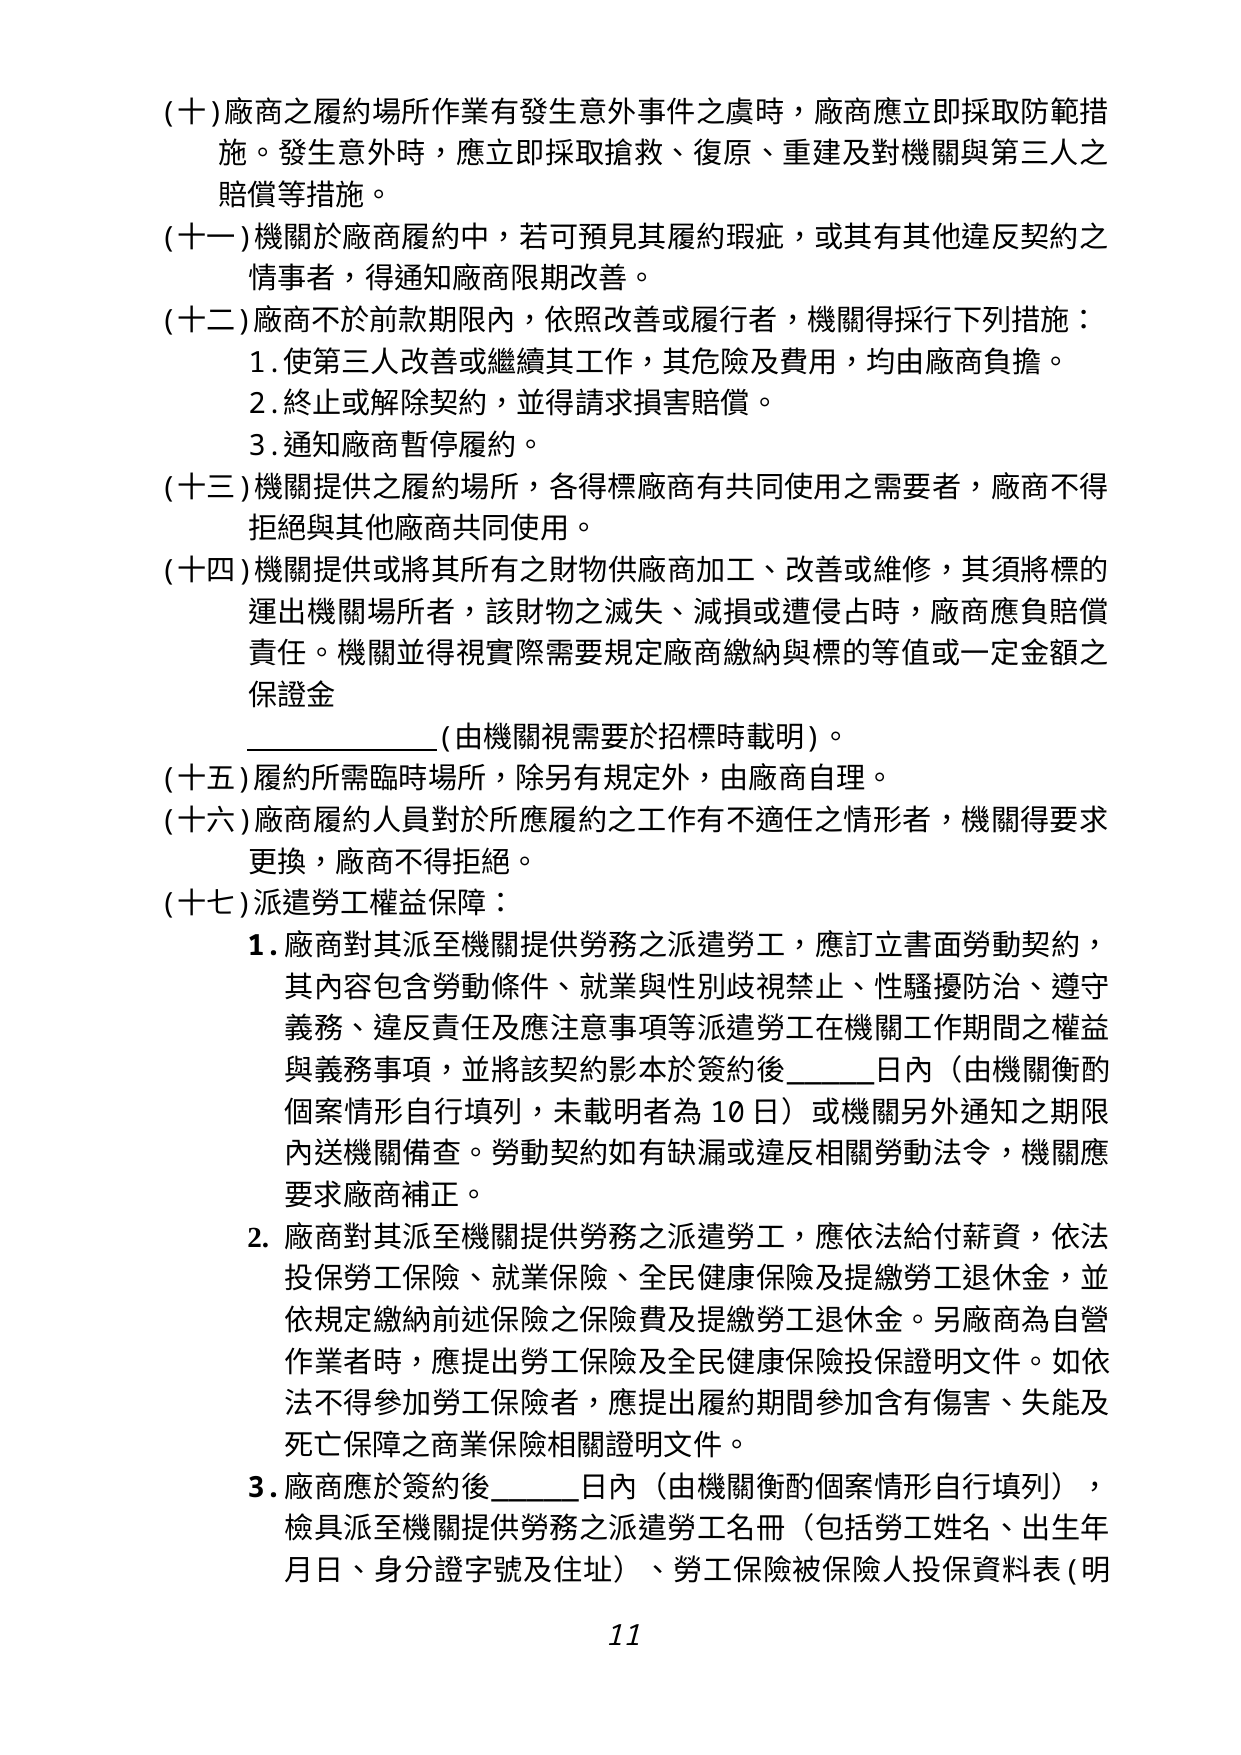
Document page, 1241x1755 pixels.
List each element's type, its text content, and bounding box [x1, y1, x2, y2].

text (十二)廠商不於前款期限內，依照改善或履行者，機關得採行下列措施： [159, 297, 1110, 339]
text (十五)履約所需臨時場所，除另有規定外，由廠商自理。 [159, 755, 1110, 797]
text (由機關視需要於招標時載明)。 [159, 714, 1110, 755]
list 廠商對其派至機關提供勞務之派遣勞工，應訂立書面勞動契約，其內容包含勞動條件、就業與性別歧視禁止、性騷擾防治、遵守義務、違反責任及應注意事項等派遣勞工在機關工作期間之權益與義務事項，並將該契約影本於簽約後_____日內（由機關衡酌個案情形自行填列，未載明者為10日）或機關另外通知之期限內送機關備查。勞動契約如有缺漏或違反相關勞動法令，機關應要求廠商補正。 [247, 922, 1110, 1214]
text (十六)廠商履約人員對於所應履約之工作有不適任之情形者，機關得要求更換，廠商不得拒絕。 [159, 797, 1110, 880]
text 2.終止或解除契約，並得請求損害賠償。 [248, 380, 1104, 422]
list 廠商對其派至機關提供勞務之派遣勞工，應依法給付薪資，依法投保勞工保險、就業保險、全民健康保險及提繳勞工退休金，並依規定繳納前述保險之保險費及提繳勞工退休金。另廠商為自營作業者時，應提出勞工保險及全民健康保險投保證明文件。如依法不得參加勞工保險者，應提出履約期間參加含有傷害、失能及死亡保障之商業保險相關證明文件。 [247, 1214, 1110, 1464]
text 3.通知廠商暫停履約。 [248, 422, 1110, 464]
text (十七)派遣勞工權益保障： [159, 880, 1110, 922]
text (十)廠商之履約場所作業有發生意外事件之虞時，廠商應立即採取防範措施。發生意外時，應立即採取搶救、復原、重建及對機關與第三人之賠償等措施。 [159, 89, 1110, 214]
text (十三)機關提供之履約場所，各得標廠商有共同使用之需要者，廠商不得拒絕與其他廠商共同使用。 [159, 464, 1110, 547]
text (十四)機關提供或將其所有之財物供廠商加工、改善或維修，其須將標的運出機關場所者，該財物之滅失、減損或遭侵占時，廠商應負賠償責任。機關並得視實際需要規定廠商繳納與標的等值或一定金額之保證金 [159, 547, 1110, 714]
list 廠商應於簽約後_____日內（由機關衡酌個案情形自行填列），檢具派至機關提供勞務之派遣勞工名冊（包括勞工姓名、出生年月日、身分證字號及住址）、勞工保險被保險人投保資料表(明 [247, 1464, 1110, 1589]
text 1.使第三人改善或繼續其工作，其危險及費用，均由廠商負擔。 [248, 339, 1104, 380]
text (十一)機關於廠商履約中，若可預見其履約瑕疵，或其有其他違反契約之情事者，得通知廠商限期改善。 [159, 214, 1110, 297]
